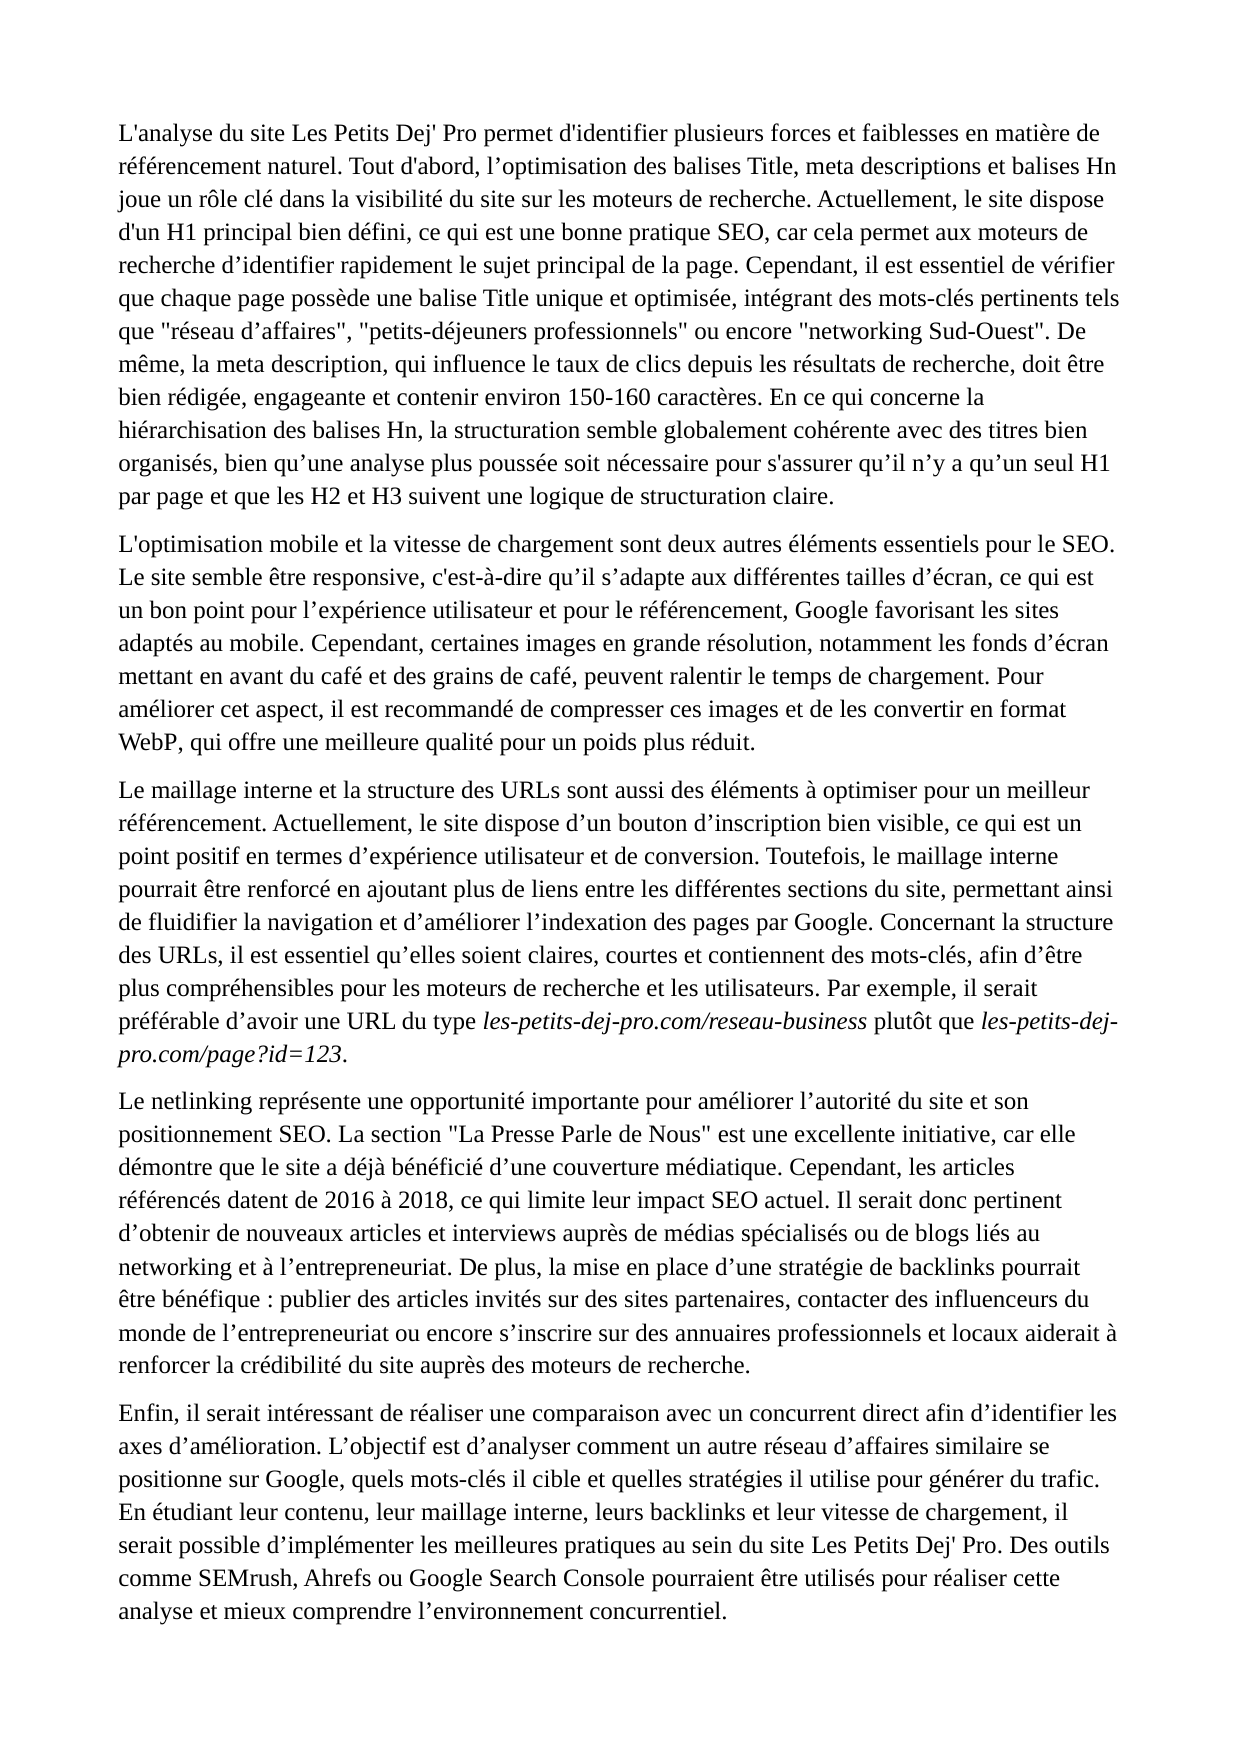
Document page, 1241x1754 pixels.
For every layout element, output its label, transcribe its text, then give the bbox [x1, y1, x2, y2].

text Le maillage interne et la structure des URLs sont aussi des éléments à optimiser pour un meilleur référencement. Actuellement, le site dispose d’un bouton d’inscription bien visible, ce qui est un point positif en termes d’expérience utilisateur et de conversion. Toutefois, le maillage interne pourrait être renforcé en ajoutant plus de liens entre les différentes sections du site, permettant ainsi de fluidifier la navigation et d’améliorer l’indexation des pages par Google. Concernant la structure des URLs, il est essentiel qu’elles soient claires, courtes et contiennent des mots-clés, afin d’être plus compréhensibles pour les moteurs de recherche et les utilisateurs. Par exemple, il serait préférable d’avoir une URL du type les-petits-dej-pro.com/reseau-business plutôt que les-petits-dej-pro.com/page?id=123. [118, 775, 1122, 1068]
text Le netlinking représente une opportunité importante pour améliorer l’autorité du site et son positionnement SEO. La section "La Presse Parle de Nous" est une excellente initiative, car elle démontre que le site a déjà bénéficié d’une couverture médiatique. Cependant, les articles référencés datent de 2016 à 2018, ce qui limite leur impact SEO actuel. Il serait donc pertinent d’obtenir de nouveaux articles et interviews auprès de médias spécialisés ou de blogs liés au networking et à l’entrepreneuriat. De plus, la mise en place d’une stratégie de backlinks pourrait être bénéfique : publier des articles invités sur des sites partenaires, contacter des influenceurs du monde de l’entrepreneuriat ou encore s’inscrire sur des annuaires professionnels et locaux aiderait à renforcer la crédibilité du site auprès des moteurs de recherche. [118, 1086, 1122, 1379]
text L'analyse du site Les Petits Dej' Pro permet d'identifier plusieurs forces et faiblesses en matière de référencement naturel. Tout d'abord, l’optimisation des balises Title, meta descriptions et balises Hn joue un rôle clé dans la visibilité du site sur les moteurs de recherche. Actuellement, le site dispose d'un H1 principal bien défini, ce qui est une bonne pratique SEO, car cela permet aux moteurs de recherche d’identifier rapidement le sujet principal de la page. Cependant, il est essentiel de vérifier que chaque page possède une balise Title unique et optimisée, intégrant des mots-clés pertinents tels que "réseau d’affaires", "petits-déjeuners professionnels" ou encore "networking Sud-Ouest". De même, la meta description, qui influence le taux de clics depuis les résultats de recherche, doit être bien rédigée, engageante et contenir environ 150-160 caractères. En ce qui concerne la hiérarchisation des balises Hn, la structuration semble globalement cohérente avec des titres bien organisés, bien qu’une analyse plus poussée soit nécessaire pour s'assurer qu’il n’y a qu’un seul H1 par page et que les H2 et H3 suivent une logique de structuration claire. [118, 118, 1122, 510]
text L'optimisation mobile et la vitesse de chargement sont deux autres éléments essentiels pour le SEO. Le site semble être responsive, c'est-à-dire qu’il s’adapte aux différentes tailles d’écran, ce qui est un bon point pour l’expérience utilisateur et pour le référencement, Google favorisant les sites adaptés au mobile. Cependant, certaines images en grande résolution, notamment les fonds d’écran mettant en avant du café et des grains de café, peuvent ralentir le temps de chargement. Pour améliorer cet aspect, il est recommandé de compresser ces images et de les convertir en format WebP, qui offre une meilleure qualité pour un poids plus réduit. [118, 529, 1122, 756]
text Enfin, il serait intéressant de réaliser une comparaison avec un concurrent direct afin d’identifier les axes d’amélioration. L’objectif est d’analyser comment un autre réseau d’affaires similaire se positionne sur Google, quels mots-clés il cible et quelles stratégies il utilise pour générer du trafic. En étudiant leur contenu, leur maillage interne, leurs backlinks et leur vitesse de chargement, il serait possible d’implémenter les meilleures pratiques au sein du site Les Petits Dej' Pro. Des outils comme SEMrush, Ahrefs ou Google Search Console pourraient être utilisés pour réaliser cette analyse et mieux comprendre l’environnement concurrentiel. [118, 1398, 1122, 1625]
